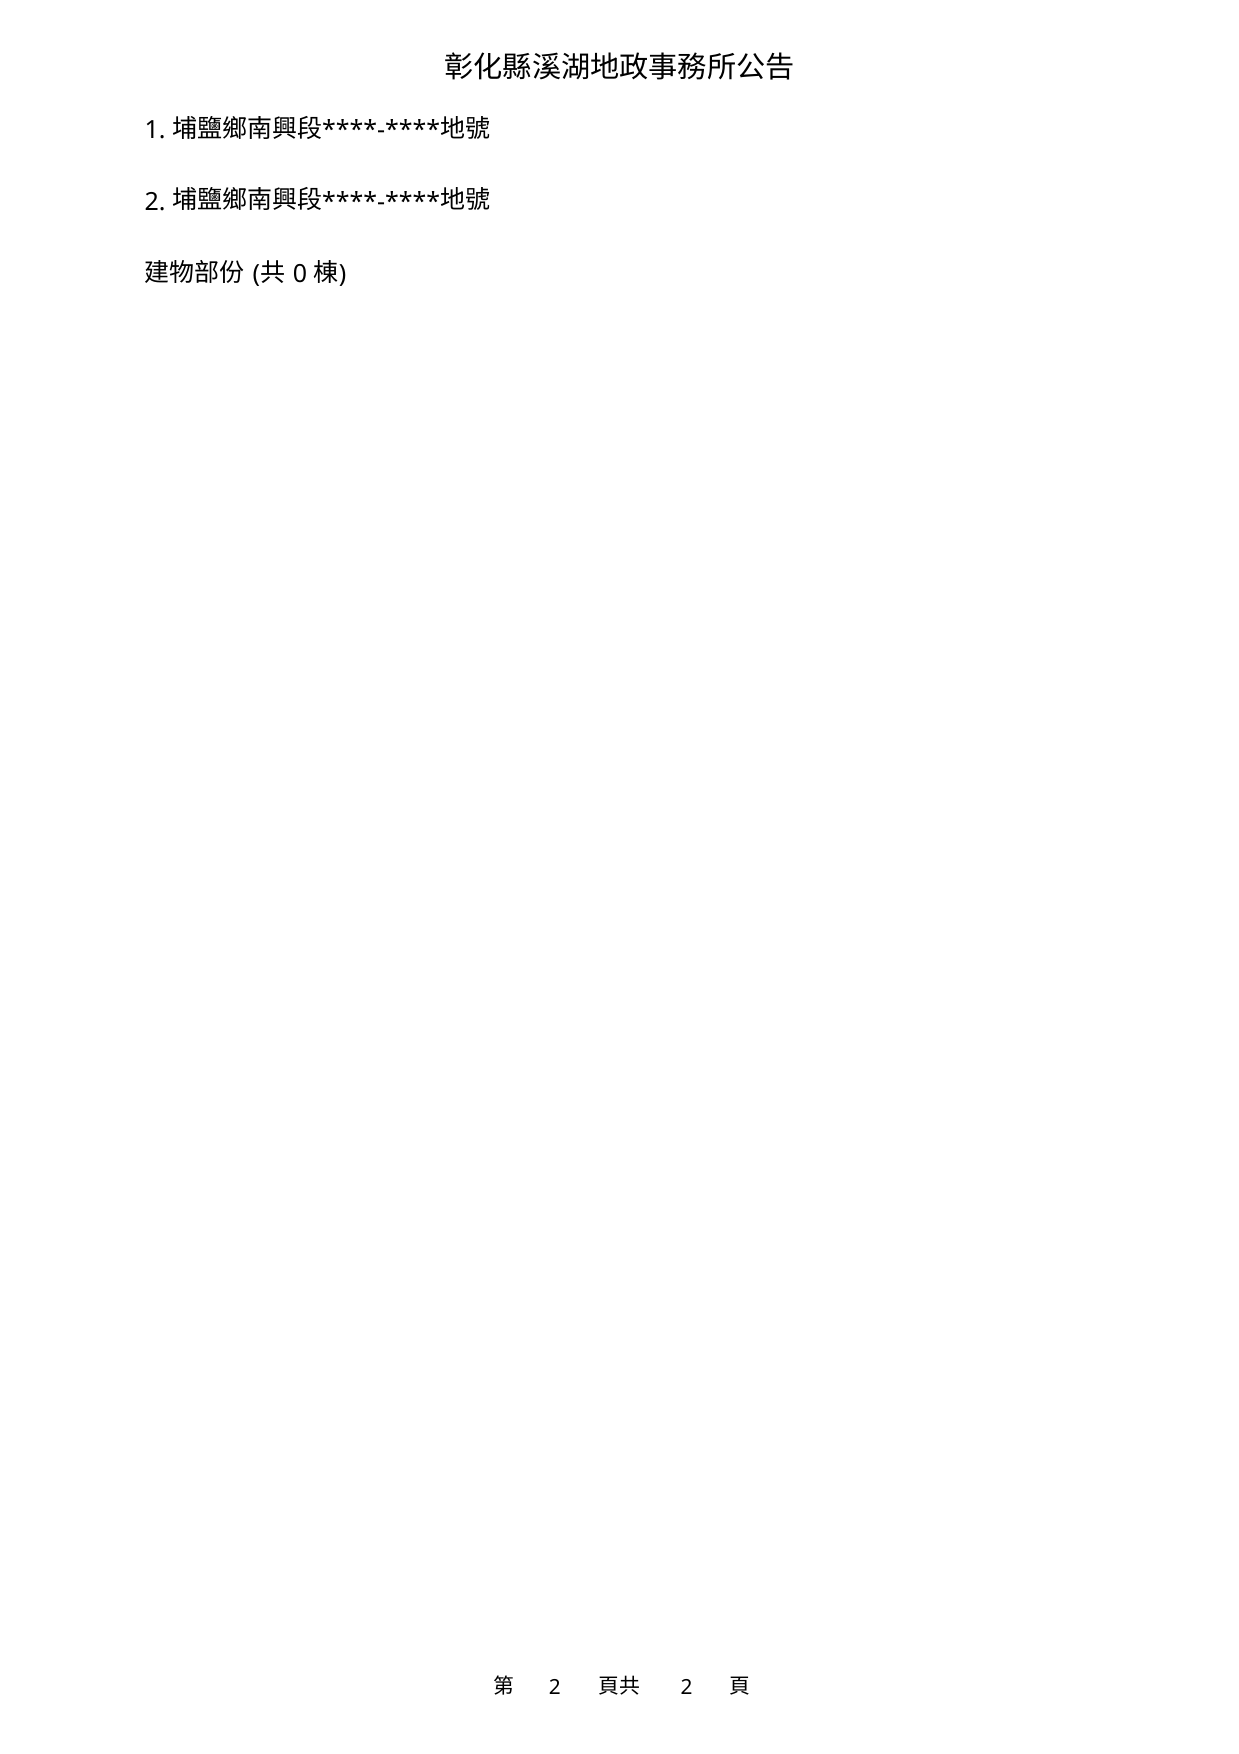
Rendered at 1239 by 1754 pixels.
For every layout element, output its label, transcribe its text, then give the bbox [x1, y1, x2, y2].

table_cell 第 [483, 1666, 523, 1707]
table_header [585, 0, 653, 41]
table_header [62, 0, 483, 41]
table_cell [1177, 239, 1239, 310]
table_cell [0, 41, 62, 94]
table_header [483, 0, 523, 41]
table_cell [720, 310, 760, 1666]
table_cell [1177, 41, 1239, 94]
table_cell [1177, 95, 1239, 166]
table_header [653, 0, 719, 41]
table_cell 2 [653, 1666, 719, 1707]
table_cell 頁共 [585, 1666, 653, 1707]
table_cell [0, 310, 62, 1666]
table_cell [1177, 310, 1239, 1666]
table_cell [1177, 1666, 1239, 1707]
table_cell [524, 310, 585, 1666]
table_cell [1177, 166, 1239, 238]
table_cell [585, 310, 653, 1666]
table_cell 2. 埔鹽鄉南興段****-****地號 [62, 166, 1177, 238]
table_cell 頁 [720, 1666, 760, 1707]
table_cell [0, 239, 62, 310]
table_cell [0, 95, 62, 166]
table_cell [760, 1666, 1177, 1707]
table_cell 建物部份 (共 0 棟) [62, 239, 1177, 310]
table_cell 彰化縣溪湖地政事務所公告 [62, 41, 1177, 94]
table_header [0, 0, 62, 41]
table_header [524, 0, 585, 41]
table_cell [0, 166, 62, 238]
table_cell [0, 1666, 62, 1707]
table_cell 2 [524, 1666, 585, 1707]
table_header [1177, 0, 1239, 41]
table_cell [483, 310, 523, 1666]
table_cell [653, 310, 719, 1666]
table_cell [62, 1666, 483, 1707]
table_cell [62, 310, 483, 1666]
table_cell [760, 310, 1177, 1666]
table_header [760, 0, 1177, 41]
table_header [720, 0, 760, 41]
table_cell 1. 埔鹽鄉南興段****-****地號 [62, 95, 1177, 166]
